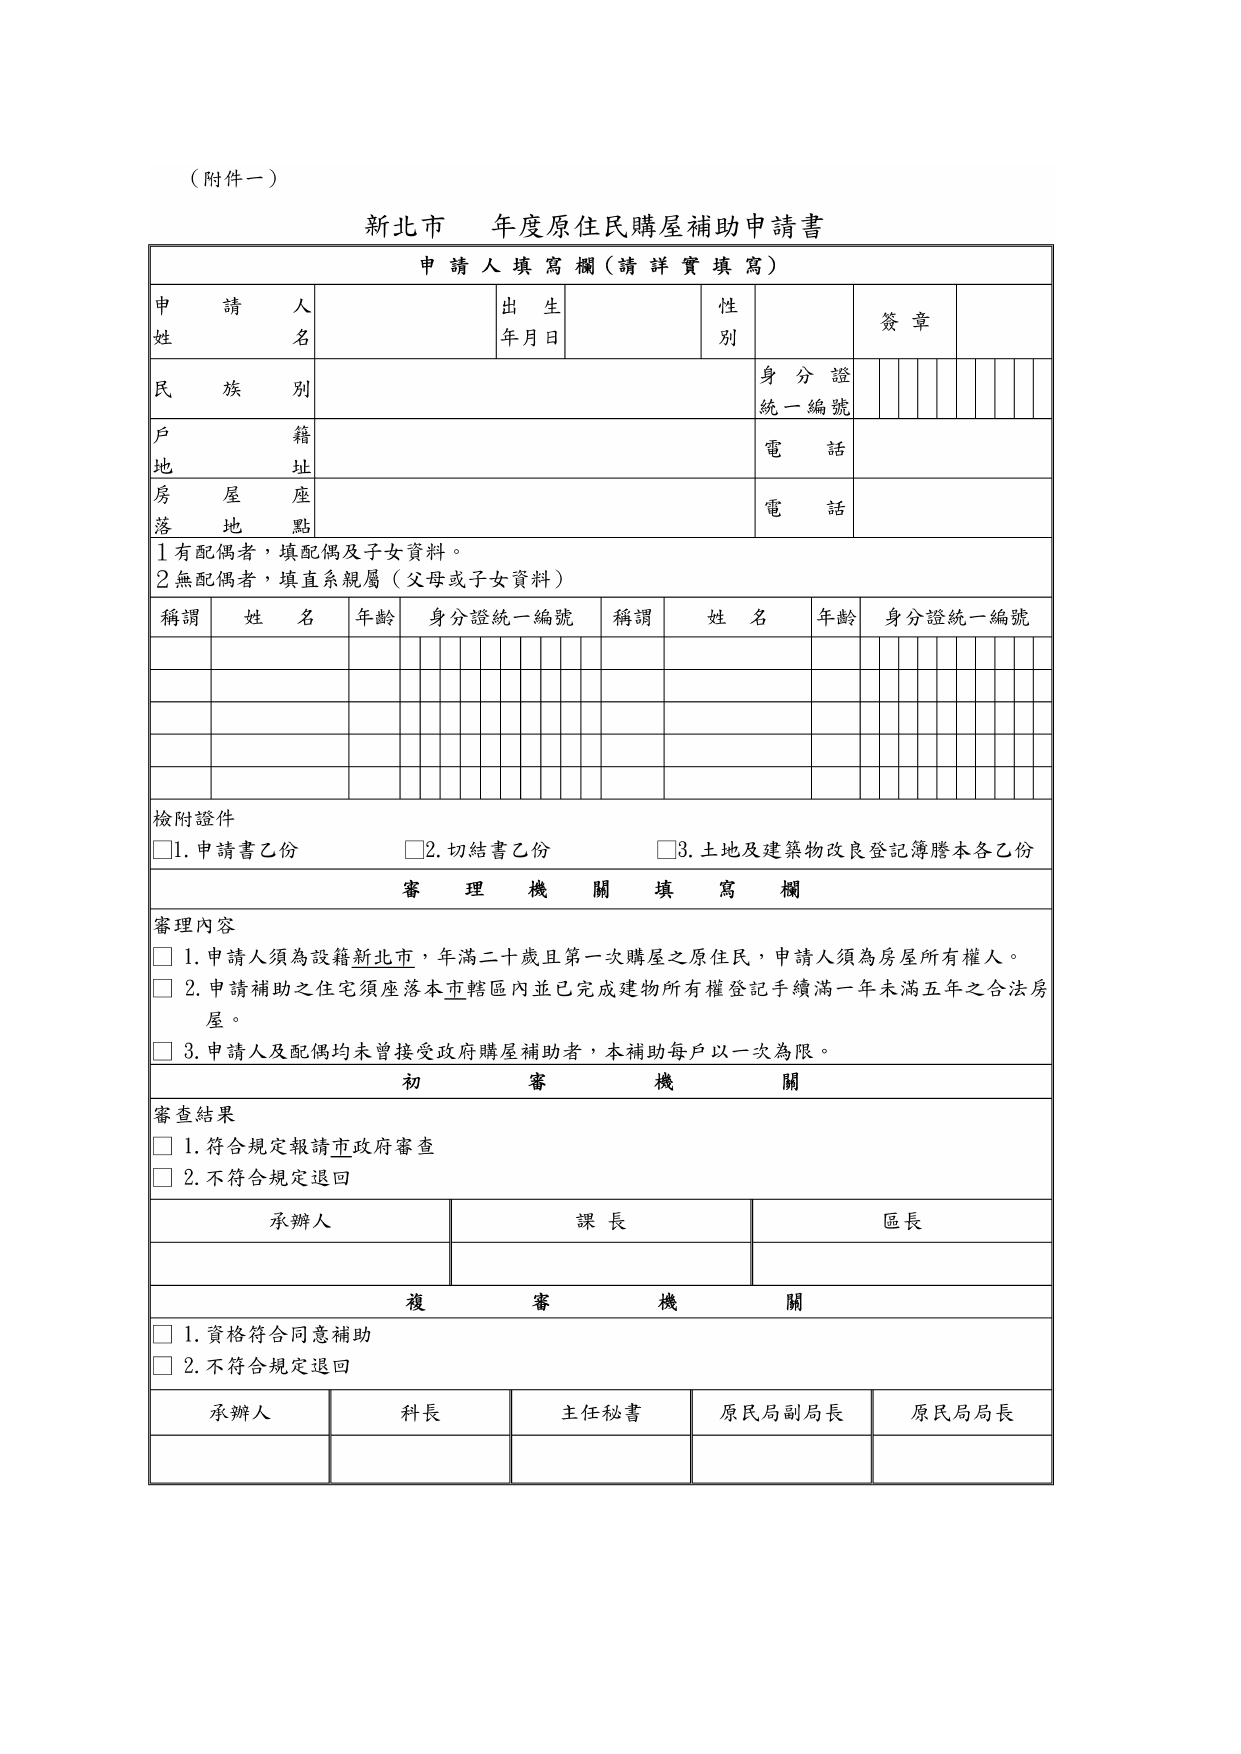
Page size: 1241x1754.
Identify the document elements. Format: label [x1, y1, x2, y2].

picture [147, 164, 1055, 1486]
